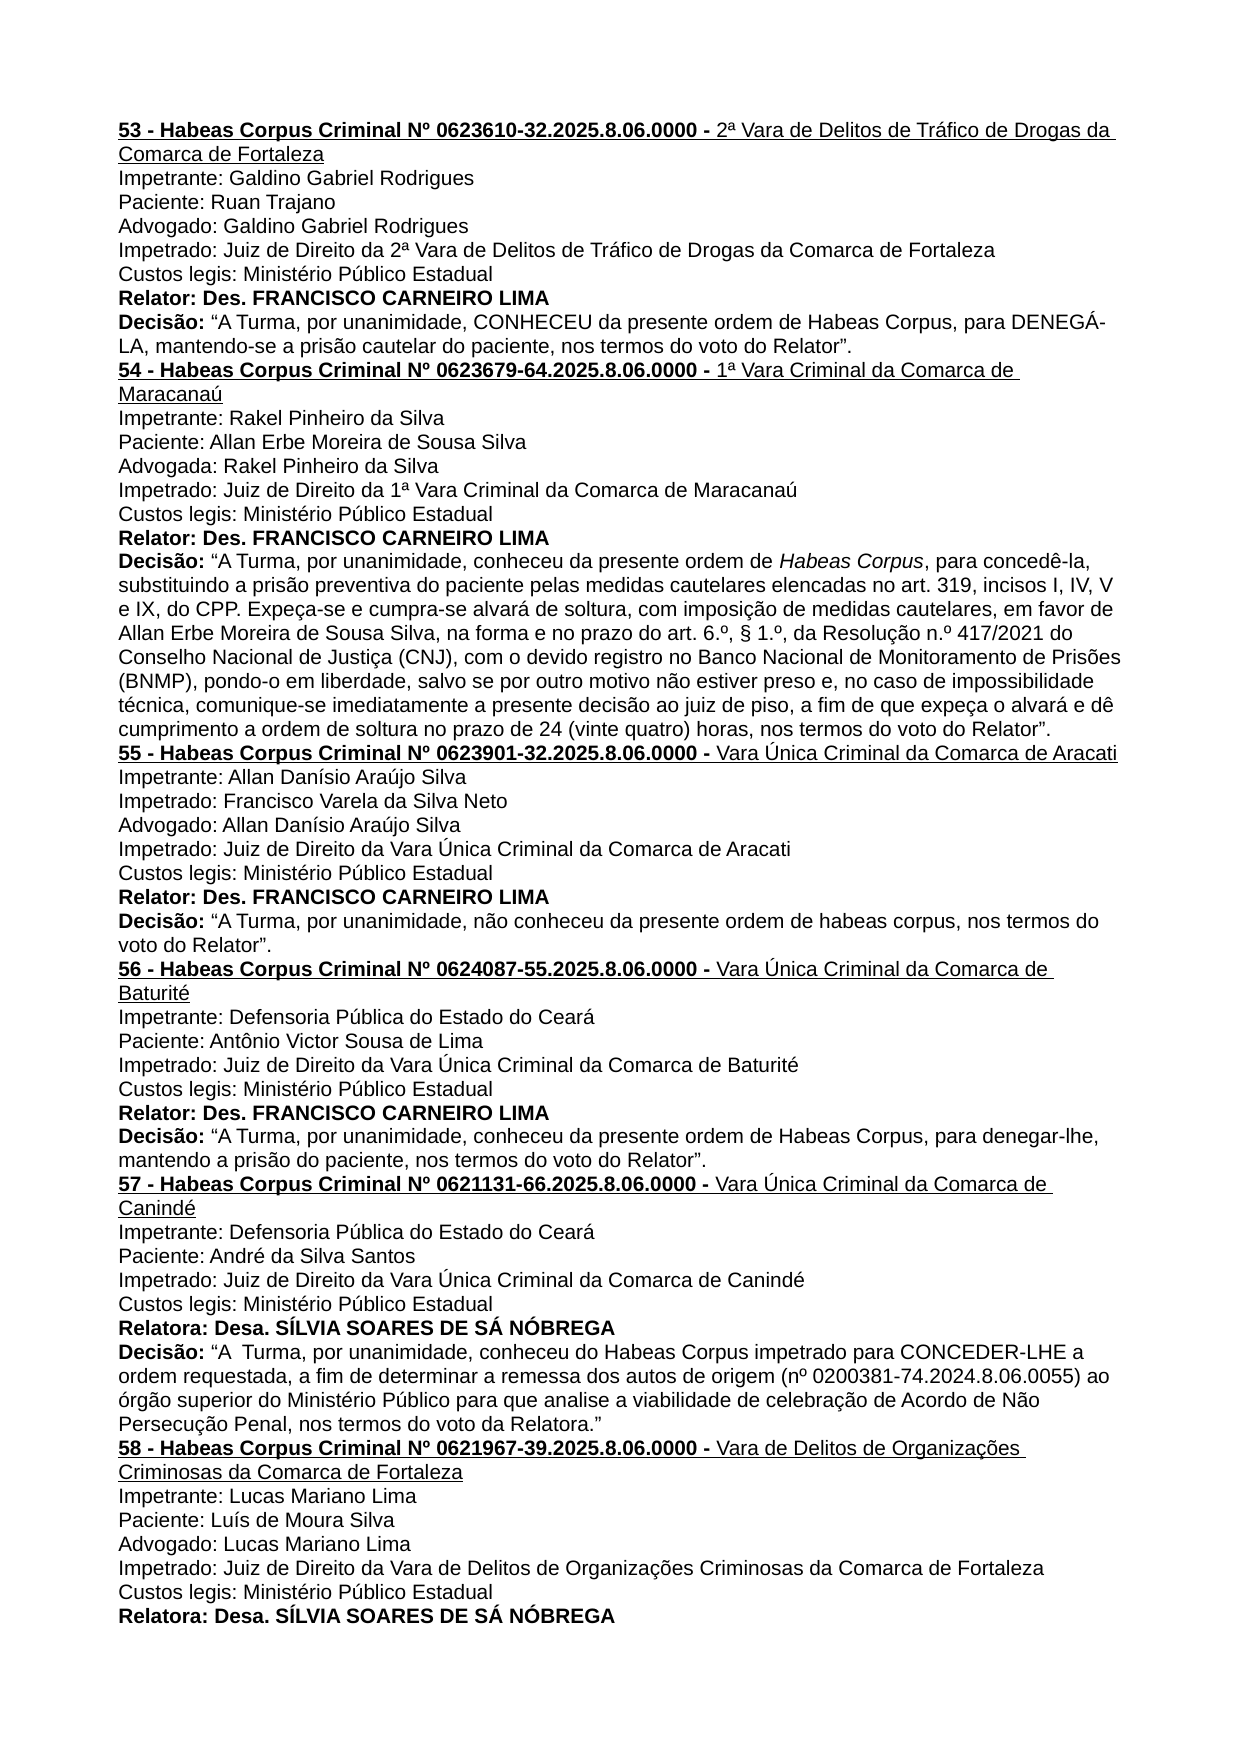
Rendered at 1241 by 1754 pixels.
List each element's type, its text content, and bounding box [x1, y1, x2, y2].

text Impetrado: Juiz de Direito da Vara Única Criminal da Comarca de Canindé [118, 1268, 1122, 1292]
text Relatora: Desa. SÍLVIA SOARES DE SÁ NÓBREGA [118, 1316, 1122, 1340]
text Paciente: Luís de Moura Silva [118, 1508, 1122, 1532]
text Impetrado: Juiz de Direito da Vara Única Criminal da Comarca de Aracati [118, 837, 1122, 861]
text 56 - Habeas Corpus Criminal Nº 0624087-55.2025.8.06.0000 - Vara Única Criminal da Comarca de Baturité [118, 957, 1122, 1004]
text Paciente: André da Silva Santos [118, 1244, 1122, 1268]
text Relator: Des. FRANCISCO CARNEIRO LIMA [118, 525, 1122, 549]
text 54 - Habeas Corpus Criminal Nº 0623679-64.2025.8.06.0000 - 1ª Vara Criminal da Comarca de Maracanaú [118, 358, 1122, 406]
text Decisão: “A Turma, por unanimidade, conheceu da presente ordem de Habeas Corpus, para denegar-lhe, mantendo a prisão do paciente, nos termos do voto do Relator”. [118, 1124, 1122, 1172]
text Impetrante: Defensoria Pública do Estado do Ceará [118, 1220, 1122, 1244]
text Decisão: “A Turma, por unanimidade, conheceu do Habeas Corpus impetrado para CONCEDER-LHE a ordem requestada, a fim de determinar a remessa dos autos de origem (nº 0200381-74.2024.8.06.0055) ao órgão superior do Ministério Público para que analise a viabilidade de celebração de Acordo de Não Persecução Penal, nos termos do voto da Relatora.” [118, 1340, 1122, 1436]
text Custos legis: Ministério Público Estadual [118, 262, 1122, 286]
text 53 - Habeas Corpus Criminal Nº 0623610-32.2025.8.06.0000 - 2ª Vara de Delitos de Tráfico de Drogas da Comarca de Fortaleza [118, 118, 1122, 166]
text Advogado: Lucas Mariano Lima [118, 1532, 1122, 1556]
text Advogada: Rakel Pinheiro da Silva [118, 453, 1122, 477]
text Relator: Des. FRANCISCO CARNEIRO LIMA [118, 286, 1122, 310]
text 57 - Habeas Corpus Criminal Nº 0621131-66.2025.8.06.0000 - Vara Única Criminal da Comarca de Canindé [118, 1172, 1122, 1220]
text Impetrado: Francisco Varela da Silva Neto [118, 789, 1122, 813]
text Custos legis: Ministério Público Estadual [118, 1579, 1122, 1603]
text Impetrado: Juiz de Direito da Vara de Delitos de Organizações Criminosas da Comarca de Fortaleza [118, 1556, 1122, 1579]
text Impetrante: Rakel Pinheiro da Silva [118, 406, 1122, 429]
text Impetrado: Juiz de Direito da Vara Única Criminal da Comarca de Baturité [118, 1052, 1122, 1076]
text Paciente: Allan Erbe Moreira de Sousa Silva [118, 429, 1122, 453]
text Paciente: Ruan Trajano [118, 190, 1122, 214]
text Impetrante: Lucas Mariano Lima [118, 1484, 1122, 1508]
text Paciente: Antônio Victor Sousa de Lima [118, 1028, 1122, 1052]
text Impetrante: Defensoria Pública do Estado do Ceará [118, 1004, 1122, 1028]
text Custos legis: Ministério Público Estadual [118, 1076, 1122, 1100]
text Custos legis: Ministério Público Estadual [118, 861, 1122, 885]
text Impetrado: Juiz de Direito da 2ª Vara de Delitos de Tráfico de Drogas da Comarca de Fortaleza [118, 238, 1122, 262]
text Decisão: “A Turma, por unanimidade, não conheceu da presente ordem de habeas corpus, nos termos do voto do Relator”. [118, 909, 1122, 957]
text Relator: Des. FRANCISCO CARNEIRO LIMA [118, 1100, 1122, 1124]
text Decisão: “A Turma, por unanimidade, CONHECEU da presente ordem de Habeas Corpus, para DENEGÁ-LA, mantendo-se a prisão cautelar do paciente, nos termos do voto do Relator”. [118, 310, 1122, 358]
text Impetrante: Allan Danísio Araújo Silva [118, 765, 1122, 789]
text Impetrante: Galdino Gabriel Rodrigues [118, 166, 1122, 190]
text Custos legis: Ministério Público Estadual [118, 1292, 1122, 1316]
text Relatora: Desa. SÍLVIA SOARES DE SÁ NÓBREGA [118, 1603, 1122, 1627]
text Decisão: “A Turma, por unanimidade, conheceu da presente ordem de Habeas Corpus, para concedê-la, substituindo a prisão preventiva do paciente pelas medidas cautelares elencadas no art. 319, incisos I, IV, V e IX, do CPP. Expeça-se e cumpra-se alvará de soltura, com imposição de medidas cautelares, em favor de Allan Erbe Moreira de Sousa Silva, na forma e no prazo do art. 6.º, § 1.º, da Resolução n.º 417/2021 do Conselho Nacional de Justiça (CNJ), com o devido registro no Banco Nacional de Monitoramento de Prisões (BNMP), pondo-o em liberdade, salvo se por outro motivo não estiver preso e, no caso de impossibilidade técnica, comunique-se imediatamente a presente decisão ao juiz de piso, a fim de que expeça o alvará e dê cumprimento a ordem de soltura no prazo de 24 (vinte quatro) horas, nos termos do voto do Relator”. [118, 549, 1122, 741]
text Relator: Des. FRANCISCO CARNEIRO LIMA [118, 885, 1122, 909]
text Custos legis: Ministério Público Estadual [118, 501, 1122, 525]
text 55 - Habeas Corpus Criminal Nº 0623901-32.2025.8.06.0000 - Vara Única Criminal da Comarca de Aracati [118, 741, 1122, 765]
text Impetrado: Juiz de Direito da 1ª Vara Criminal da Comarca de Maracanaú [118, 477, 1122, 501]
text 58 - Habeas Corpus Criminal Nº 0621967-39.2025.8.06.0000 - Vara de Delitos de Organizações Criminosas da Comarca de Fortaleza [118, 1436, 1122, 1484]
text Advogado: Galdino Gabriel Rodrigues [118, 214, 1122, 238]
text Advogado: Allan Danísio Araújo Silva [118, 813, 1122, 837]
